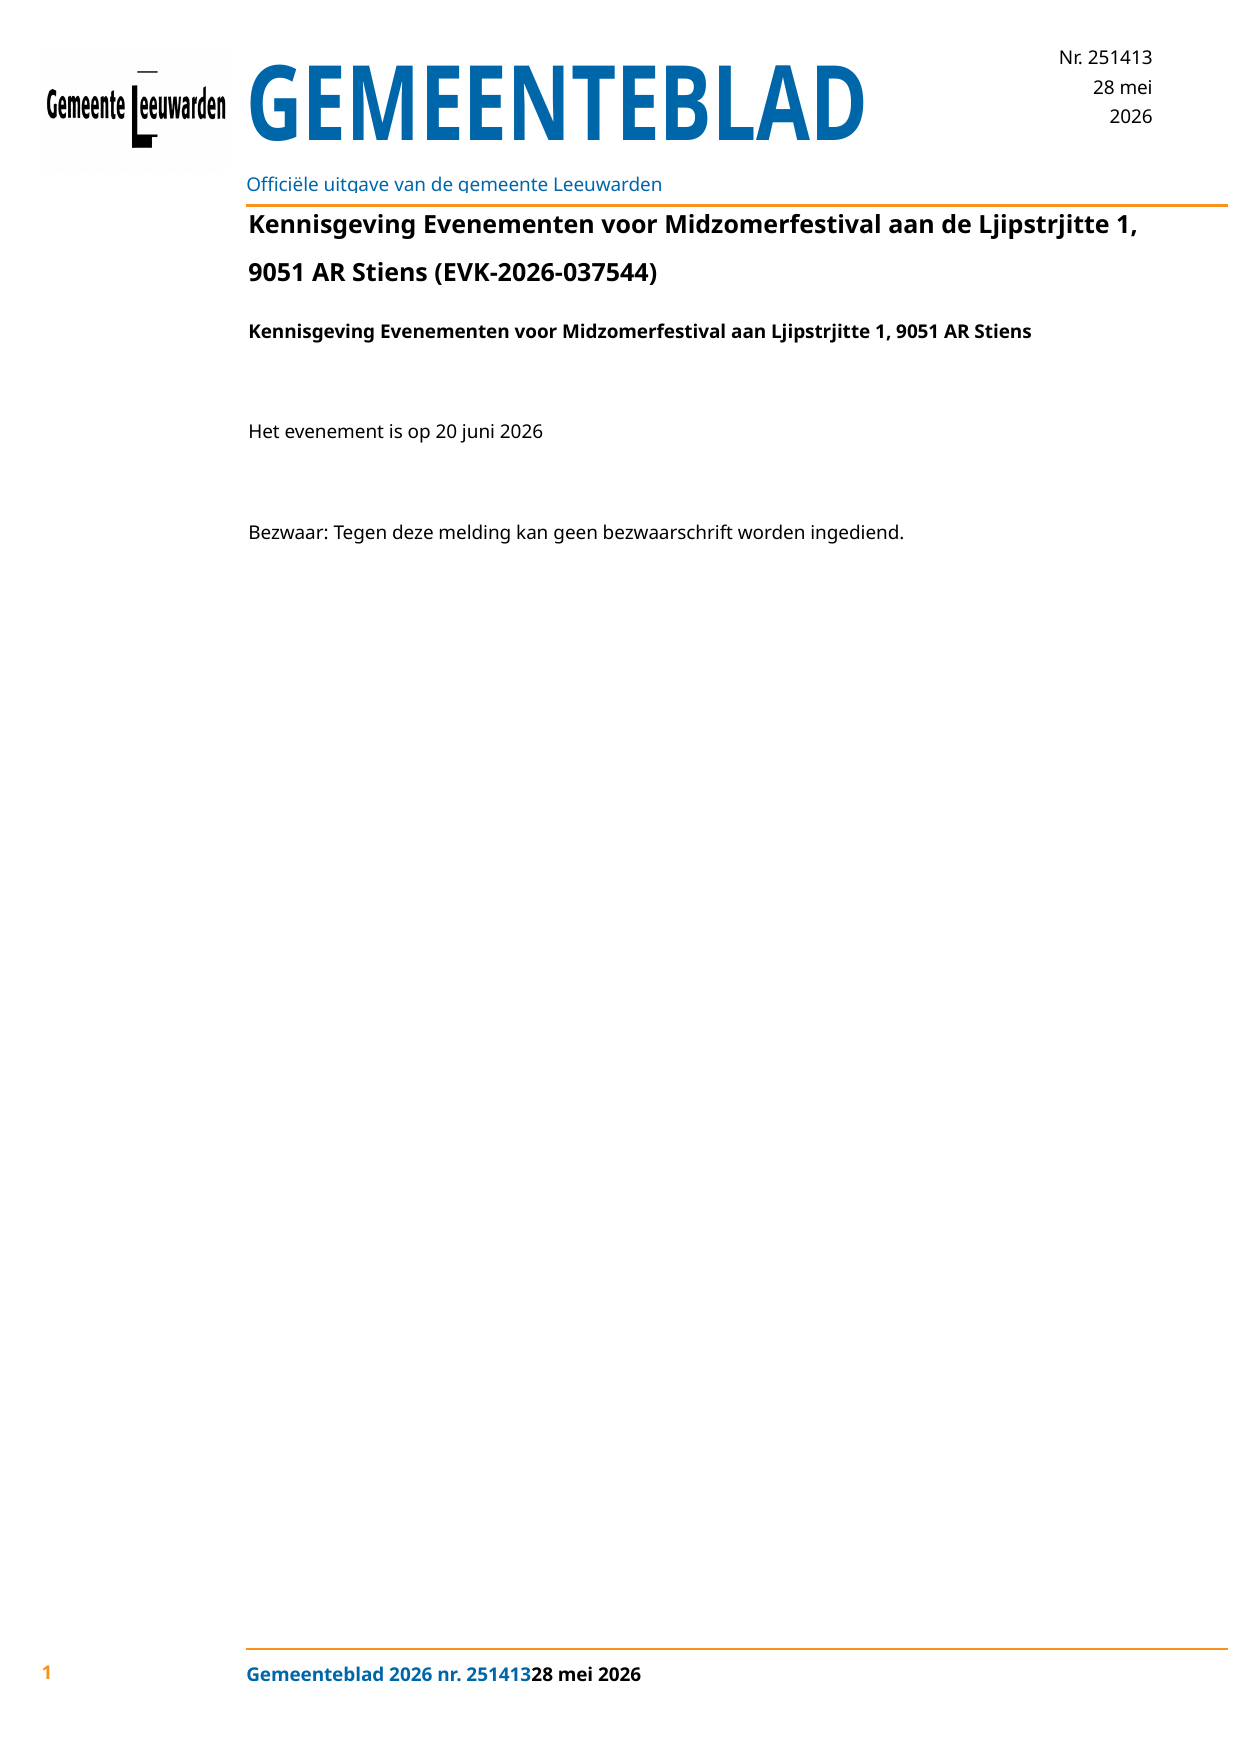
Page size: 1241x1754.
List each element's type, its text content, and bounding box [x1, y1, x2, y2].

text Kennisgeving Evenementen voor Midzomerfestival aan Ljipstrjitte 1, 9051 AR Stiens [248, 318, 1152, 344]
text Het evenement is op 20 juni 2026 [248, 419, 1152, 444]
text Bezwaar: Tegen deze melding kan geen bezwaarschrift worden ingediend. [248, 519, 1152, 545]
picture [41, 47, 231, 172]
text Kennisgeving Evenementen voor Midzomerfestival aan de Ljipstrjitte 1, 9051 AR Stiens (EVK-2026-037544) [248, 207, 1152, 288]
